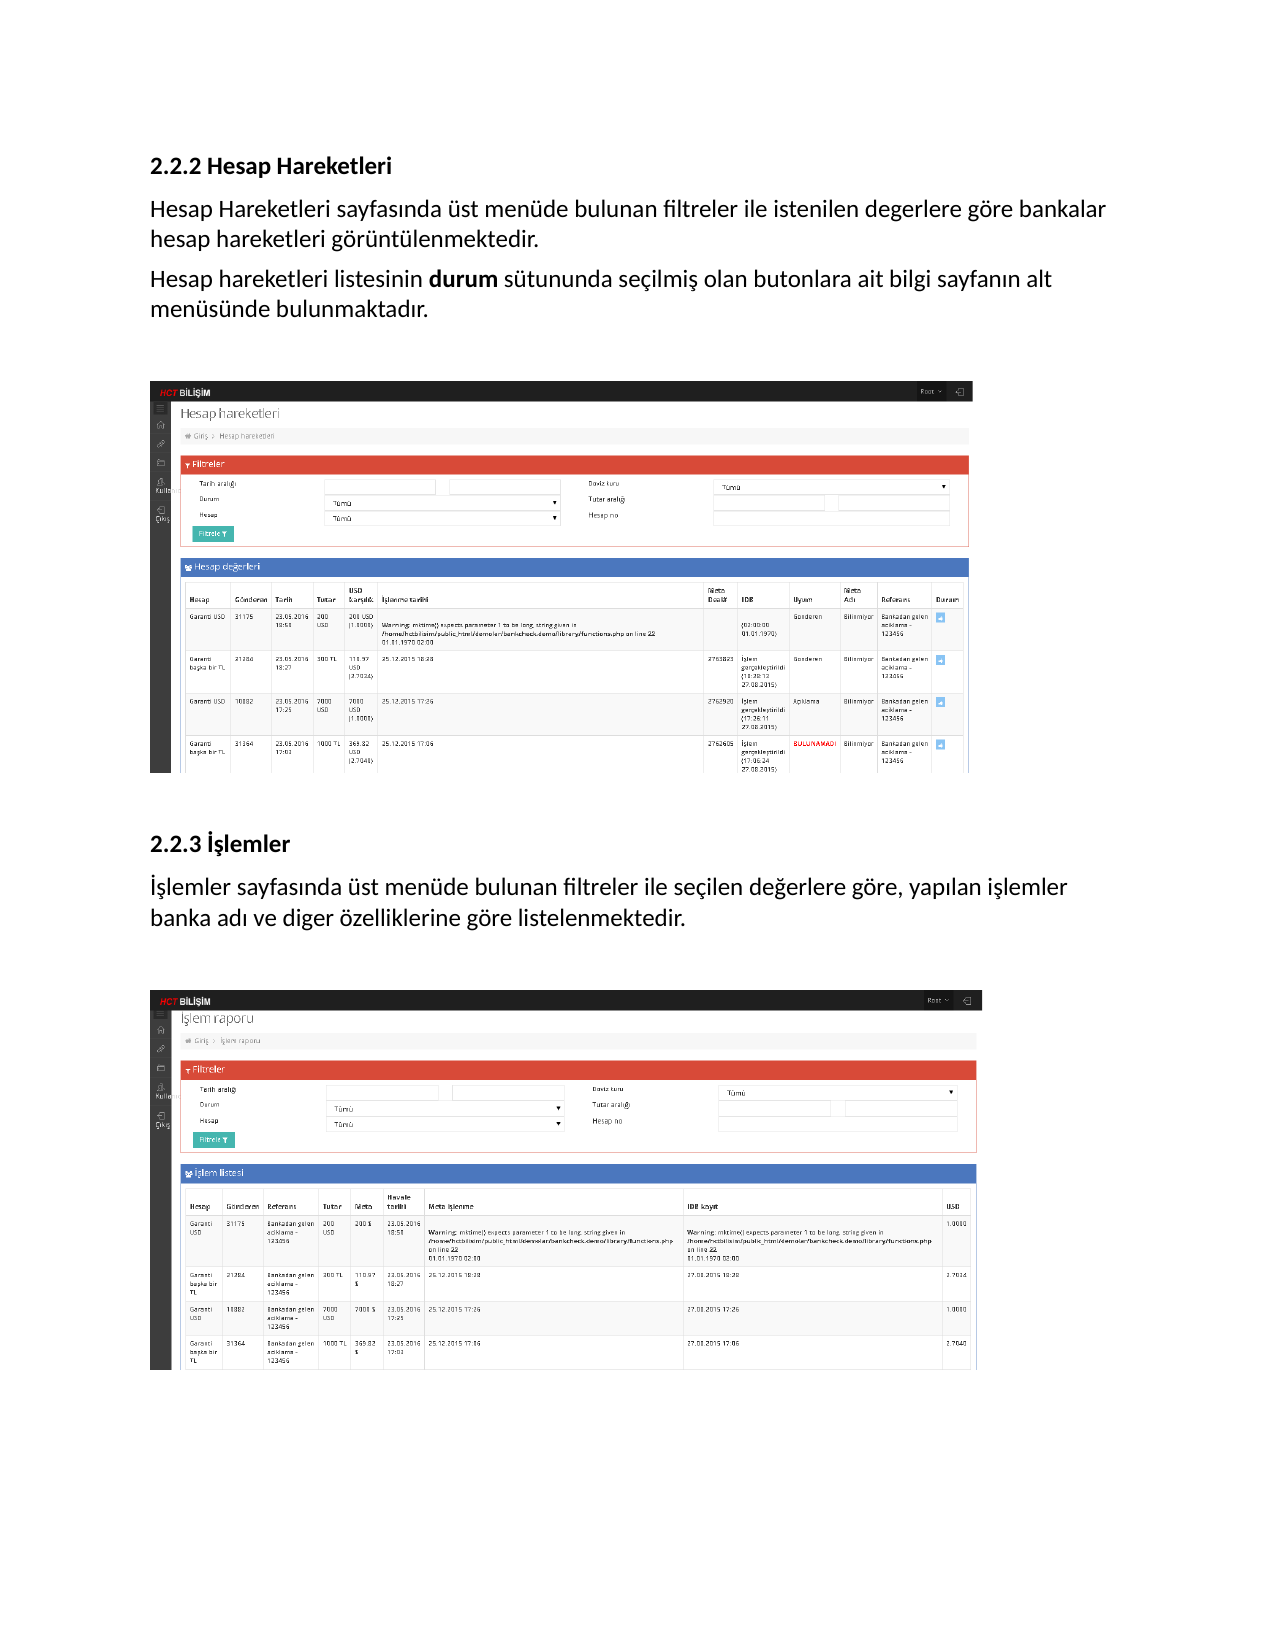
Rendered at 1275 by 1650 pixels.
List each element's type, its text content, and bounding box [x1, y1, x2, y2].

text Hesap hareketleri listesinin durum sütununda seçilmiş olan butonlara ait bilgi sayfanın alt menüsünde bulunmaktadır. [150, 263, 1125, 324]
subtitle 2.2.3 İşlemler [150, 828, 1125, 859]
subtitle 2.2.2 Hesap Hareketleri [150, 150, 1125, 181]
text Hesap Hareketleri sayfasında üst menüde bulunan filtreler ile istenilen degerlere göre bankalar hesap hareketleri görüntülenmektedir. [150, 193, 1125, 254]
text İşlemler sayfasında üst menüde bulunan filtreler ile seçilen değerlere göre, yapılan işlemler banka adı ve diger özelliklerine göre listelenmektedir. [150, 872, 1125, 933]
